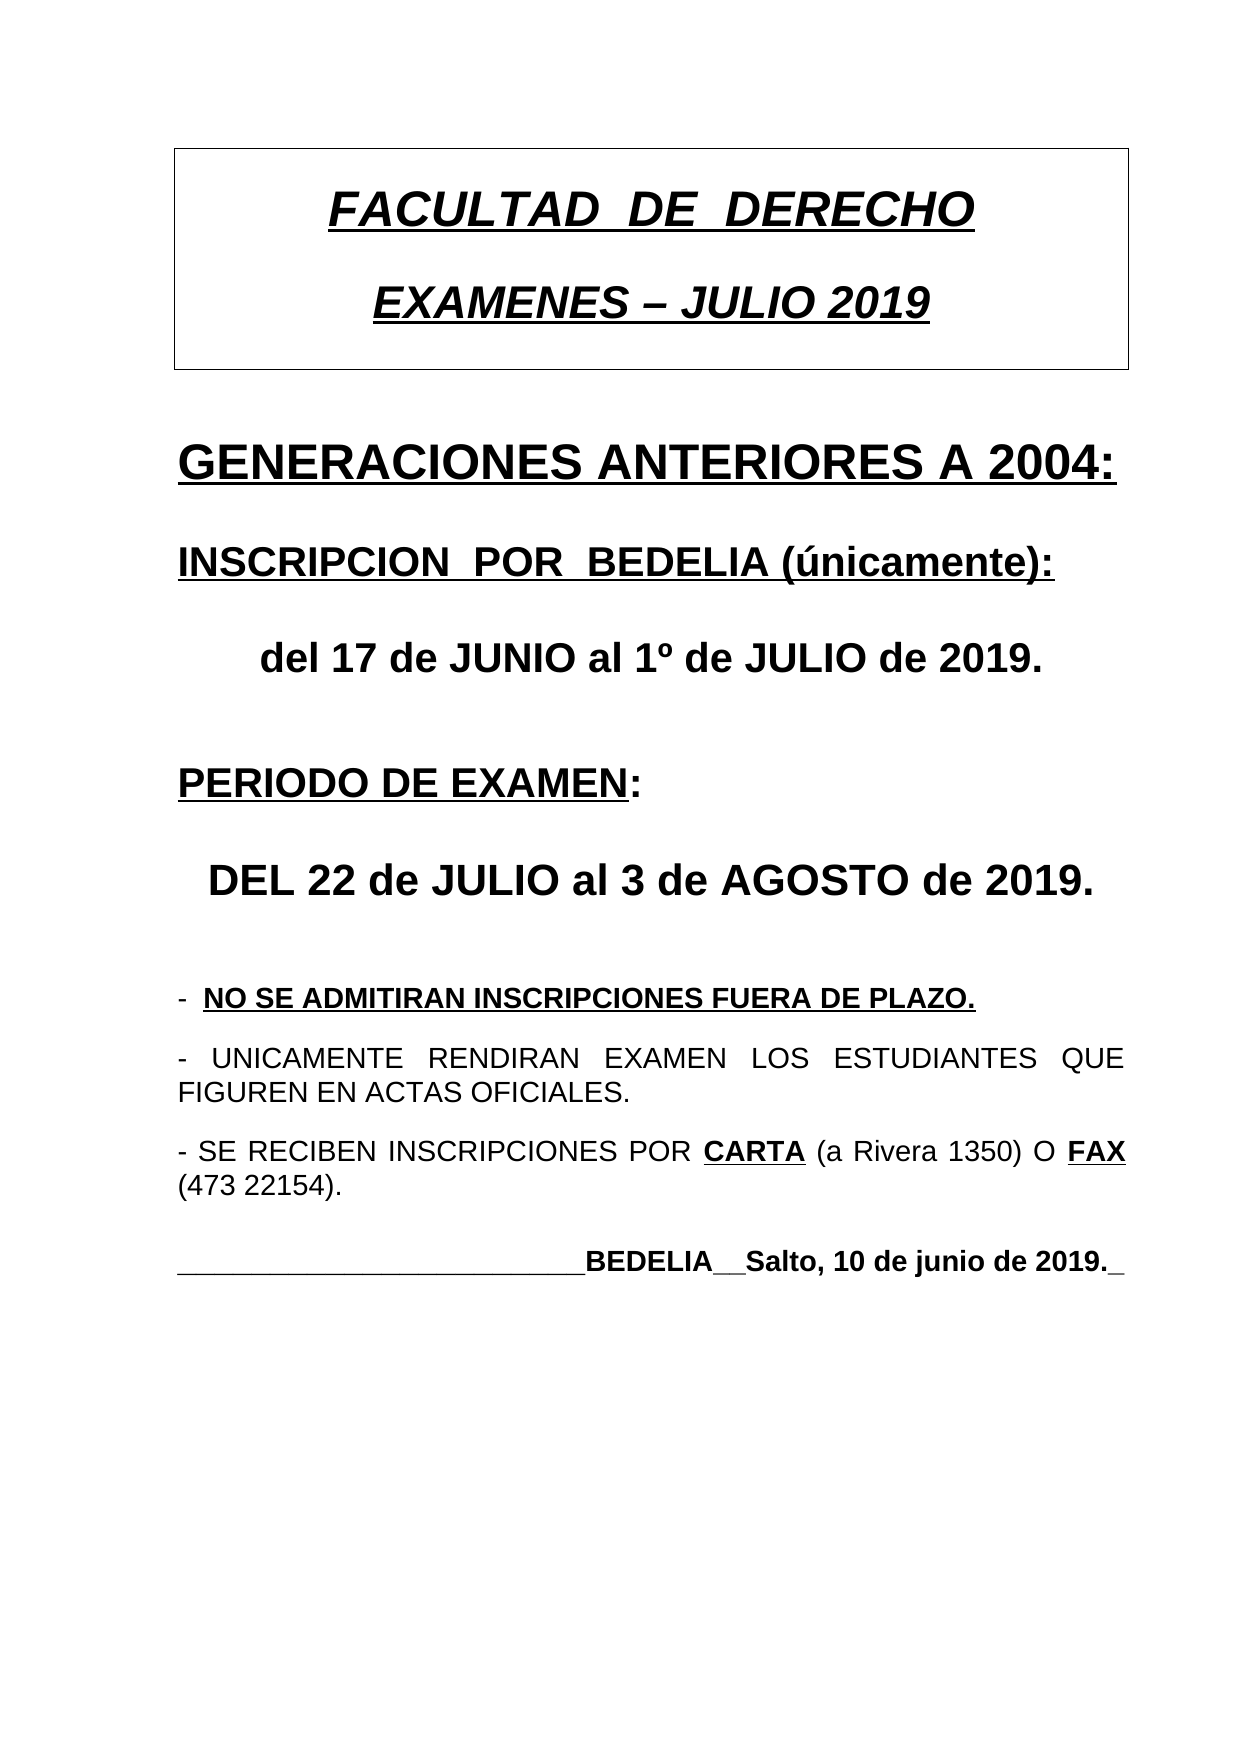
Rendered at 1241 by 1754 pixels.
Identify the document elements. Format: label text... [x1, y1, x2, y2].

text FACULTAD DE DERECHO [177, 179, 1126, 237]
text INSCRIPCION POR BEDELIA (únicamente): [177, 537, 1126, 585]
text - SE RECIBEN INSCRIPCIONES POR CARTA (a Rivera 1350) O FAX (473 22154). [177, 1134, 1126, 1202]
text - NO SE ADMITIRAN INSCRIPCIONES FUERA DE PLAZO. [177, 981, 1126, 1015]
text PERIODO DE EXAMEN: [177, 758, 1126, 806]
text ______________________BEDELIA__Salto, 10 de junio de 2019._ [177, 1240, 1126, 1278]
text - UNICAMENTE RENDIRAN EXAMEN LOS ESTUDIANTES QUE FIGUREN EN ACTAS OFICIALES. [177, 1041, 1126, 1108]
text DEL 22 de JULIO al 3 de AGOSTO de 2019. [177, 854, 1126, 904]
text EXAMENES – JULIO 2019 [177, 276, 1126, 328]
text GENERACIONES ANTERIORES A 2004: [177, 432, 1126, 489]
text del 17 de JUNIO al 1º de JULIO de 2019. [177, 633, 1126, 681]
